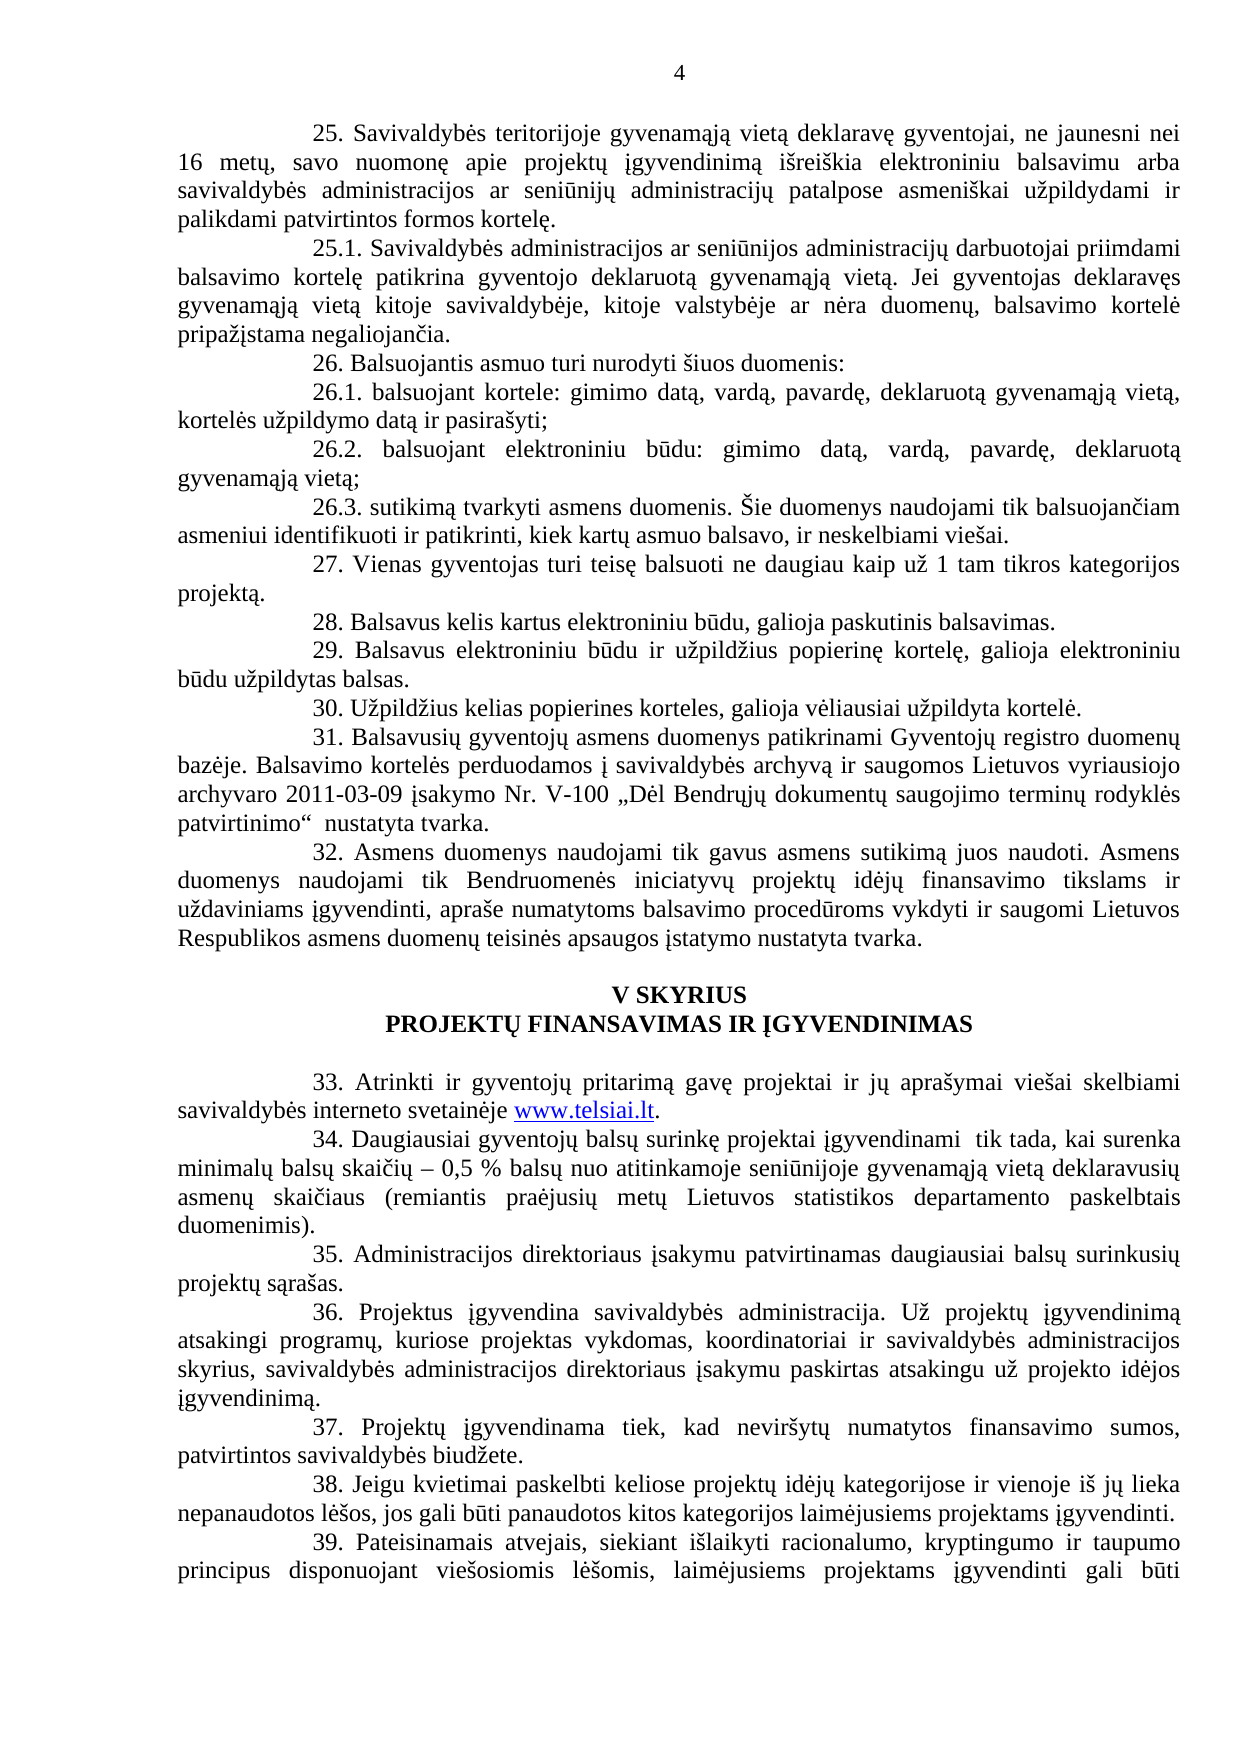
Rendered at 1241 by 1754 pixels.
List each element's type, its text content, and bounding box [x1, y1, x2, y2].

text 26. Balsuojantis asmuo turi nurodyti šiuos duomenis: [177, 348, 1181, 377]
text 39. Pateisinamais atvejais, siekiant išlaikyti racionalumo, kryptingumo ir taupumo principus disponuojant viešosiomis lėšomis, laimėjusiems projektams įgyvendinti gali būti [177, 1527, 1181, 1584]
text 26.3. sutikimą tvarkyti asmens duomenis. Šie duomenys naudojami tik balsuojančiam asmeniui identifikuoti ir patikrinti, kiek kartų asmuo balsavo, ir neskelbiami viešai. [177, 492, 1181, 549]
text 35. Administracijos direktoriaus įsakymu patvirtinamas daugiausiai balsų surinkusių projektų sąrašas. [177, 1239, 1181, 1297]
text 30. Užpildžius kelias popierines korteles, galioja vėliausiai užpildyta kortelė. [177, 693, 1181, 722]
text 26.1. balsuojant kortele: gimimo datą, vardą, pavardę, deklaruotą gyvenamąją vietą, kortelės užpildymo datą ir pasirašyti; [177, 377, 1181, 434]
text PROJEKTŲ FINANSAVIMAS IR ĮGYVENDINIMAS [177, 1009, 1181, 1038]
text 34. Daugiausiai gyventojų balsų surinkę projektai įgyvendinami tik tada, kai surenka minimalų balsų skaičių – 0,5 % balsų nuo atitinkamoje seniūnijoje gyvenamąją vietą deklaravusių asmenų skaičiaus (remiantis praėjusių metų Lietuvos statistikos departamento paskelbtais duomenimis). [177, 1124, 1181, 1239]
text 37. Projektų įgyvendinama tiek, kad neviršytų numatytos finansavimo sumos, patvirtintos savivaldybės biudžete. [177, 1412, 1181, 1469]
text 32. Asmens duomenys naudojami tik gavus asmens sutikimą juos naudoti. Asmens duomenys naudojami tik Bendruomenės iniciatyvų projektų idėjų finansavimo tikslams ir uždaviniams įgyvendinti, apraše numatytoms balsavimo procedūroms vykdyti ir saugomi Lietuvos Respublikos asmens duomenų teisinės apsaugos įstatymo nustatyta tvarka. [177, 837, 1181, 952]
text 33. Atrinkti ir gyventojų pritarimą gavę projektai ir jų aprašymai viešai skelbiami savivaldybės interneto svetainėje www.telsiai.lt. [177, 1067, 1181, 1124]
text 25.1. Savivaldybės administracijos ar seniūnijos administracijų darbuotojai priimdami balsavimo kortelę patikrina gyventojo deklaruotą gyvenamąją vietą. Jei gyventojas deklaravęs gyvenamąją vietą kitoje savivaldybėje, kitoje valstybėje ar nėra duomenų, balsavimo kortelė pripažįstama negaliojančia. [177, 233, 1181, 348]
text 28. Balsavus kelis kartus elektroniniu būdu, galioja paskutinis balsavimas. [177, 607, 1181, 636]
text 38. Jeigu kvietimai paskelbti keliose projektų idėjų kategorijose ir vienoje iš jų lieka nepanaudotos lėšos, jos gali būti panaudotos kitos kategorijos laimėjusiems projektams įgyvendinti. [177, 1469, 1181, 1527]
text V SKYRIUS [177, 981, 1181, 1009]
text 27. Vienas gyventojas turi teisę balsuoti ne daugiau kaip už 1 tam tikros kategorijos projektą. [177, 549, 1181, 607]
text 25. Savivaldybės teritorijoje gyvenamąją vietą deklaravę gyventojai, ne jaunesni nei 16 metų, savo nuomonę apie projektų įgyvendinimą išreiškia elektroniniu balsavimu arba savivaldybės administracijos ar seniūnijų administracijų patalpose asmeniškai užpildydami ir palikdami patvirtintos formos kortelę. [177, 118, 1181, 233]
text 31. Balsavusių gyventojų asmens duomenys patikrinami Gyventojų registro duomenų bazėje. Balsavimo kortelės perduodamos į savivaldybės archyvą ir saugomos Lietuvos vyriausiojo archyvaro 2011-03-09 įsakymo Nr. V-100 „Dėl Bendrųjų dokumentų saugojimo terminų rodyklės patvirtinimo“ nustatyta tvarka. [177, 722, 1181, 837]
text 36. Projektus įgyvendina savivaldybės administracija. Už projektų įgyvendinimą atsakingi programų, kuriose projektas vykdomas, koordinatoriai ir savivaldybės administracijos skyrius, savivaldybės administracijos direktoriaus įsakymu paskirtas atsakingu už projekto idėjos įgyvendinimą. [177, 1297, 1181, 1412]
text 29. Balsavus elektroniniu būdu ir užpildžius popierinę kortelę, galioja elektroniniu būdu užpildytas balsas. [177, 636, 1181, 693]
text 26.2. balsuojant elektroniniu būdu: gimimo datą, vardą, pavardę, deklaruotą gyvenamąją vietą; [177, 434, 1181, 492]
